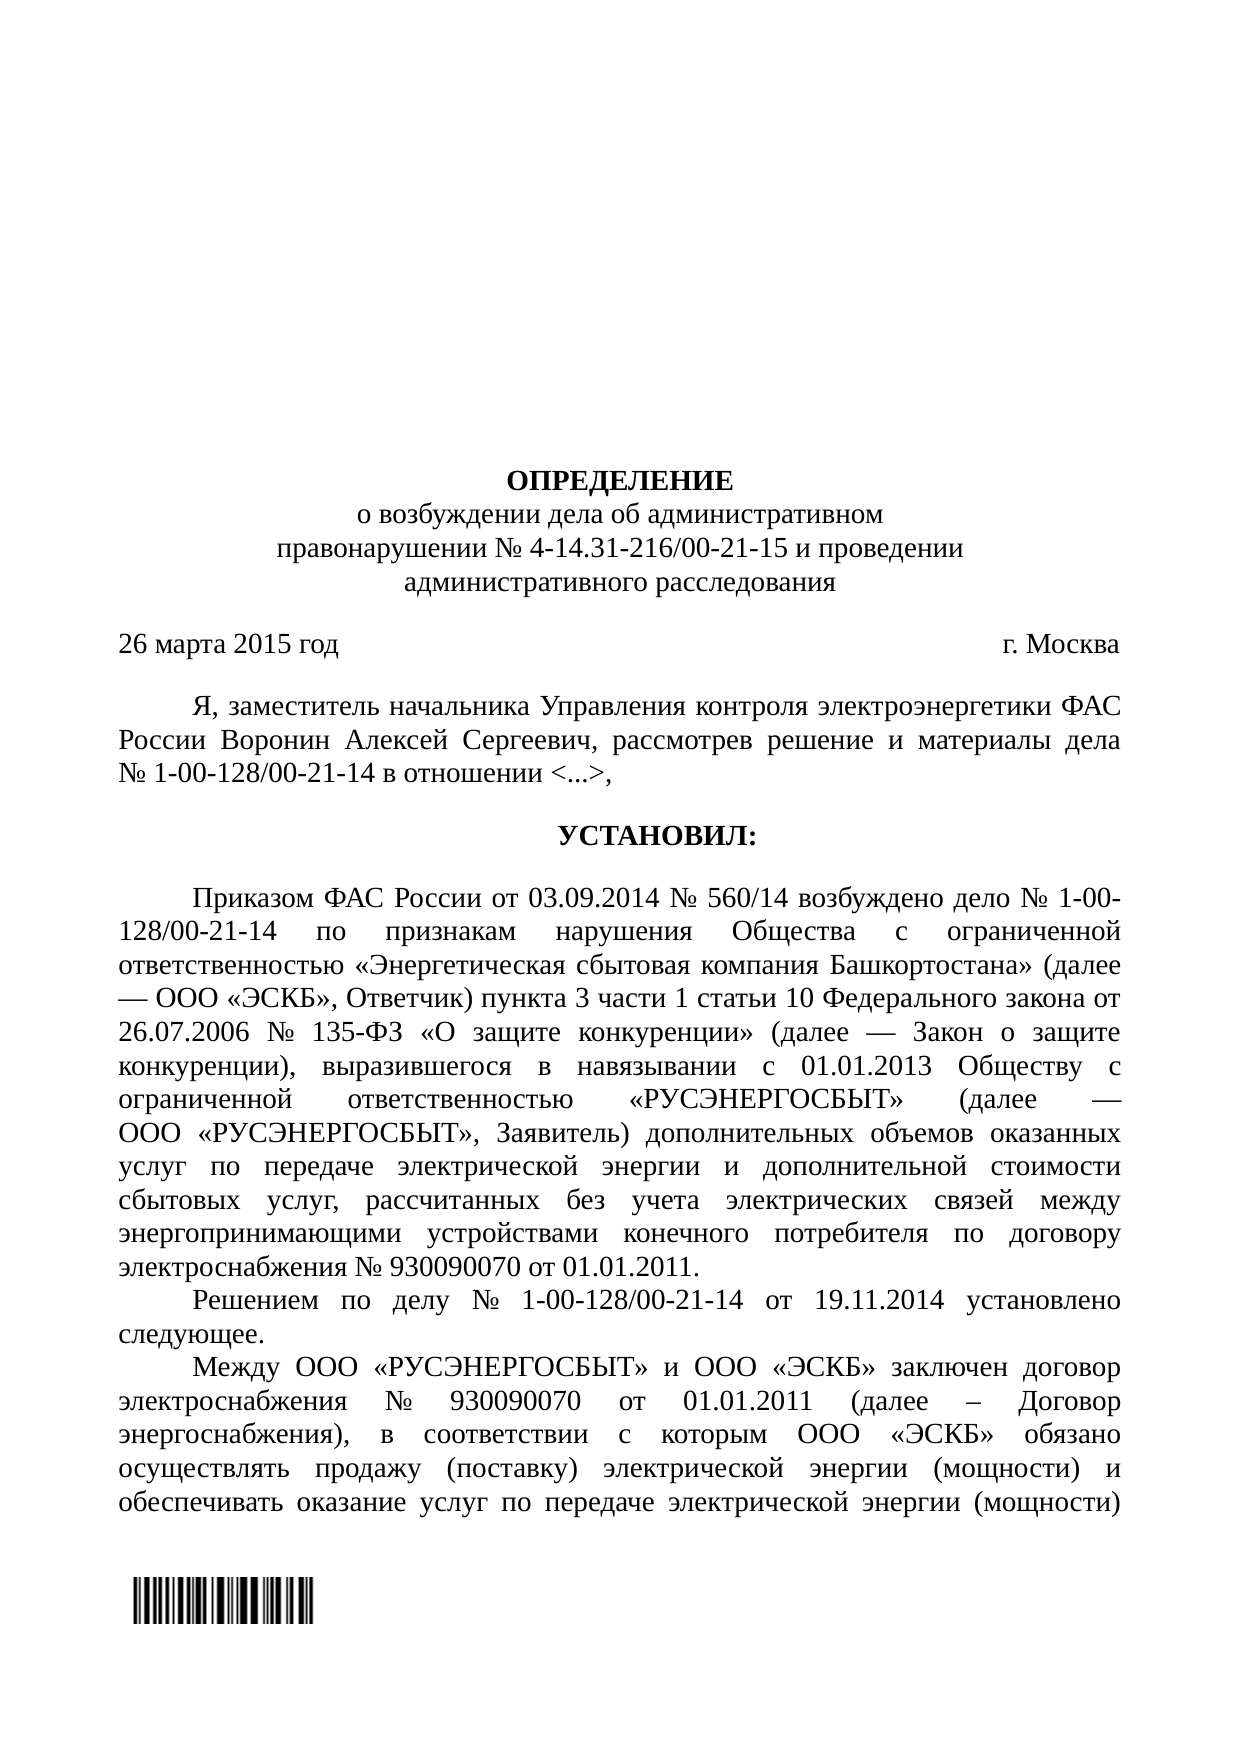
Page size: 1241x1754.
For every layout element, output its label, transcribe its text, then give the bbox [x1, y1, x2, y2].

text 26 марта 2015 год г. Москва [118, 626, 1122, 659]
text ОПРЕДЕЛЕНИЕ [118, 463, 1122, 497]
text УСТАНОВИЛ: [118, 818, 1122, 851]
text о возбуждении дела об административном правонарушении № 4-14.31-216/00-21-15 и проведении административного расследования [118, 497, 1122, 597]
text Я, заместитель начальника Управления контроля электроэнергетики ФАС России Воронин Алексей Сергеевич, рассмотрев решение и материалы дела № 1-00-128/00-21-14 в отношении <...>, [118, 688, 1122, 789]
picture [118, 1577, 331, 1624]
text Приказом ФАС России от 03.09.2014 № 560/14 возбуждено дело № 1-00-128/00-21-14 по признакам нарушения Общества с ограниченной ответственностью «Энергетическая сбытовая компания Башкортостана» (далее — ООО «ЭСКБ», Ответчик) пункта 3 части 1 статьи 10 Федерального закона от 26.07.2006 № 135-ФЗ «О защите конкуренции» (далее — Закон о защите конкуренции), выразившегося в навязывании с 01.01.2013 Обществу с ограниченной ответственностью «РУСЭНЕРГОСБЫТ» (далее — ООО «РУСЭНЕРГОСБЫТ», Заявитель) дополнительных объемов оказанных услуг по передаче электрической энергии и дополнительной стоимости сбытовых услуг, рассчитанных без учета электрических связей между энергопринимающими устройствами конечного потребителя по договору электроснабжения № 930090070 от 01.01.2011. [118, 880, 1122, 1282]
text Между ООО «РУСЭНЕРГОСБЫТ» и ООО «ЭСКБ» заключен договор электроснабжения № 930090070 от 01.01.2011 (далее – Договор энергоснабжения), в соответствии с которым ООО «ЭСКБ» обязано осуществлять продажу (поставку) электрической энергии (мощности) и обеспечивать оказание услуг по передаче электрической энергии (мощности) [118, 1349, 1122, 1517]
text Решением по делу № 1-00-128/00-21-14 от 19.11.2014 установлено следующее. [118, 1282, 1122, 1349]
